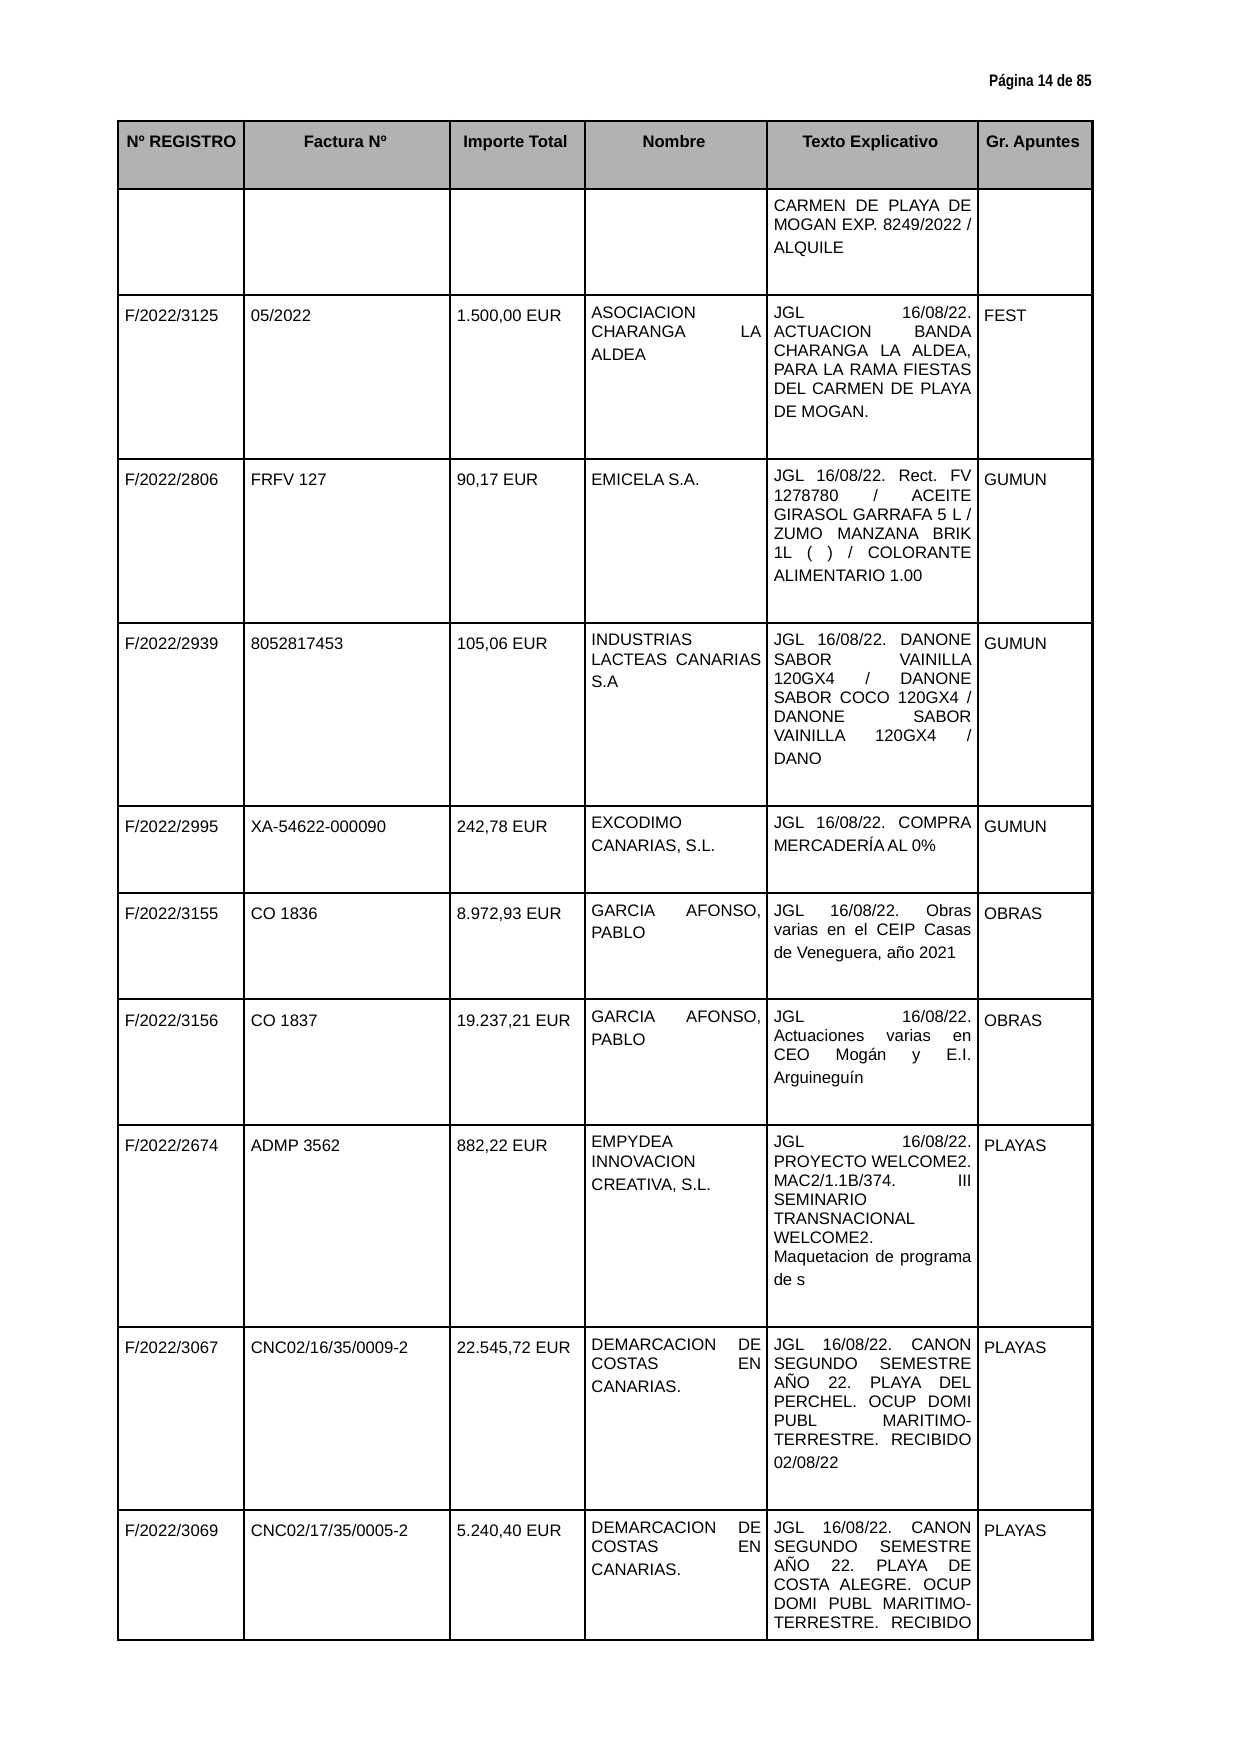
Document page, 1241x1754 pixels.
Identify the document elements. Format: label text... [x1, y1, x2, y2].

table_cell [979, 190, 1091, 294]
table_cell ADMP 3562 [245, 1126, 449, 1326]
table_cell 882,22 EUR [451, 1126, 584, 1326]
table_cell 5.240,40 EUR [451, 1511, 584, 1639]
table_cell [451, 190, 584, 294]
table_cell JGL 16/08/22. ACTUACION BANDA CHARANGA LA ALDEA, PARA LA RAMA FIESTAS DEL CARMEN DE PLAYA DE MOGAN. [768, 296, 977, 458]
table_cell F/2022/3069 [119, 1511, 243, 1639]
table_cell GUMUN [979, 460, 1091, 622]
table_cell [119, 190, 243, 294]
table_cell FEST [979, 296, 1091, 458]
table_cell 8052817453 [245, 624, 449, 805]
table_cell 8.972,93 EUR [451, 894, 584, 998]
table_header Texto Explicativo [768, 122, 977, 188]
table_cell PLAYAS [979, 1126, 1091, 1326]
table_cell JGL 16/08/22. CANON SEGUNDO SEMESTRE AÑO 22. PLAYA DEL PERCHEL. OCUP DOMI PUBL MARITIMO-TERRESTRE. RECIBIDO 02/08/22 [768, 1328, 977, 1509]
table_header Gr. Apuntes [979, 122, 1091, 188]
table_cell F/2022/2995 [119, 807, 243, 892]
table_cell FRFV 127 [245, 460, 449, 622]
table_cell 05/2022 [245, 296, 449, 458]
table_cell INDUSTRIAS LACTEAS CANARIAS S.A [586, 624, 766, 805]
table_cell F/2022/2806 [119, 460, 243, 622]
table_cell CARMEN DE PLAYA DE MOGAN EXP. 8249/2022 / ALQUILE [768, 190, 977, 294]
table_cell DEMARCACION DE COSTAS EN CANARIAS. [586, 1511, 766, 1639]
table_header Nº REGISTRO [119, 122, 243, 188]
table_cell 19.237,21 EUR [451, 1000, 584, 1124]
table_cell CO 1836 [245, 894, 449, 998]
table_cell JGL 16/08/22. DANONE SABOR VAINILLA 120GX4 / DANONE SABOR COCO 120GX4 / DANONE SABOR VAINILLA 120GX4 / DANO [768, 624, 977, 805]
table_cell F/2022/3067 [119, 1328, 243, 1509]
table_cell F/2022/3125 [119, 296, 243, 458]
table_cell EXCODIMO CANARIAS, S.L. [586, 807, 766, 892]
table_cell 22.545,72 EUR [451, 1328, 584, 1509]
table_cell CO 1837 [245, 1000, 449, 1124]
table_cell F/2022/3156 [119, 1000, 243, 1124]
table_cell JGL 16/08/22. Obras varias en el CEIP Casas de Veneguera, año 2021 [768, 894, 977, 998]
table_cell CNC02/16/35/0009-2 [245, 1328, 449, 1509]
table_cell GUMUN [979, 624, 1091, 805]
table_cell OBRAS [979, 894, 1091, 998]
table_cell JGL 16/08/22. PROYECTO WELCOME2. MAC2/1.1B/374. III SEMINARIO TRANSNACIONAL WELCOME2. Maquetacion de programa de s [768, 1126, 977, 1326]
table_cell GARCIA AFONSO, PABLO [586, 1000, 766, 1124]
table_cell [245, 190, 449, 294]
table_cell EMPYDEA INNOVACION CREATIVA, S.L. [586, 1126, 766, 1326]
table_cell XA-54622-000090 [245, 807, 449, 892]
table_cell JGL 16/08/22. COMPRA MERCADERÍA AL 0% [768, 807, 977, 892]
table_cell [586, 190, 766, 294]
table_cell 1.500,00 EUR [451, 296, 584, 458]
table_cell F/2022/2939 [119, 624, 243, 805]
table_cell 90,17 EUR [451, 460, 584, 622]
table_cell DEMARCACION DE COSTAS EN CANARIAS. [586, 1328, 766, 1509]
table_header Nombre [586, 122, 766, 188]
table_cell 105,06 EUR [451, 624, 584, 805]
table_cell JGL 16/08/22. Rect. FV 1278780 / ACEITE GIRASOL GARRAFA 5 L / ZUMO MANZANA BRIK 1L ( ) / COLORANTE ALIMENTARIO 1.00 [768, 460, 977, 622]
table_cell F/2022/3155 [119, 894, 243, 998]
table_cell ASOCIACION CHARANGA LA ALDEA [586, 296, 766, 458]
table_cell PLAYAS [979, 1328, 1091, 1509]
table_cell 242,78 EUR [451, 807, 584, 892]
table_cell GARCIA AFONSO, PABLO [586, 894, 766, 998]
table_cell PLAYAS [979, 1511, 1091, 1639]
table_header Importe Total [451, 122, 584, 188]
table_cell JGL 16/08/22. CANON SEGUNDO SEMESTRE AÑO 22. PLAYA DE COSTA ALEGRE. OCUP DOMI PUBL MARITIMO-TERRESTRE. RECIBIDO [768, 1511, 977, 1639]
table_cell JGL 16/08/22. Actuaciones varias en CEO Mogán y E.I. Arguineguín [768, 1000, 977, 1124]
table_header Factura Nº [245, 122, 449, 188]
table_cell GUMUN [979, 807, 1091, 892]
table_cell F/2022/2674 [119, 1126, 243, 1326]
table_cell EMICELA S.A. [586, 460, 766, 622]
table_cell OBRAS [979, 1000, 1091, 1124]
table_cell CNC02/17/35/0005-2 [245, 1511, 449, 1639]
